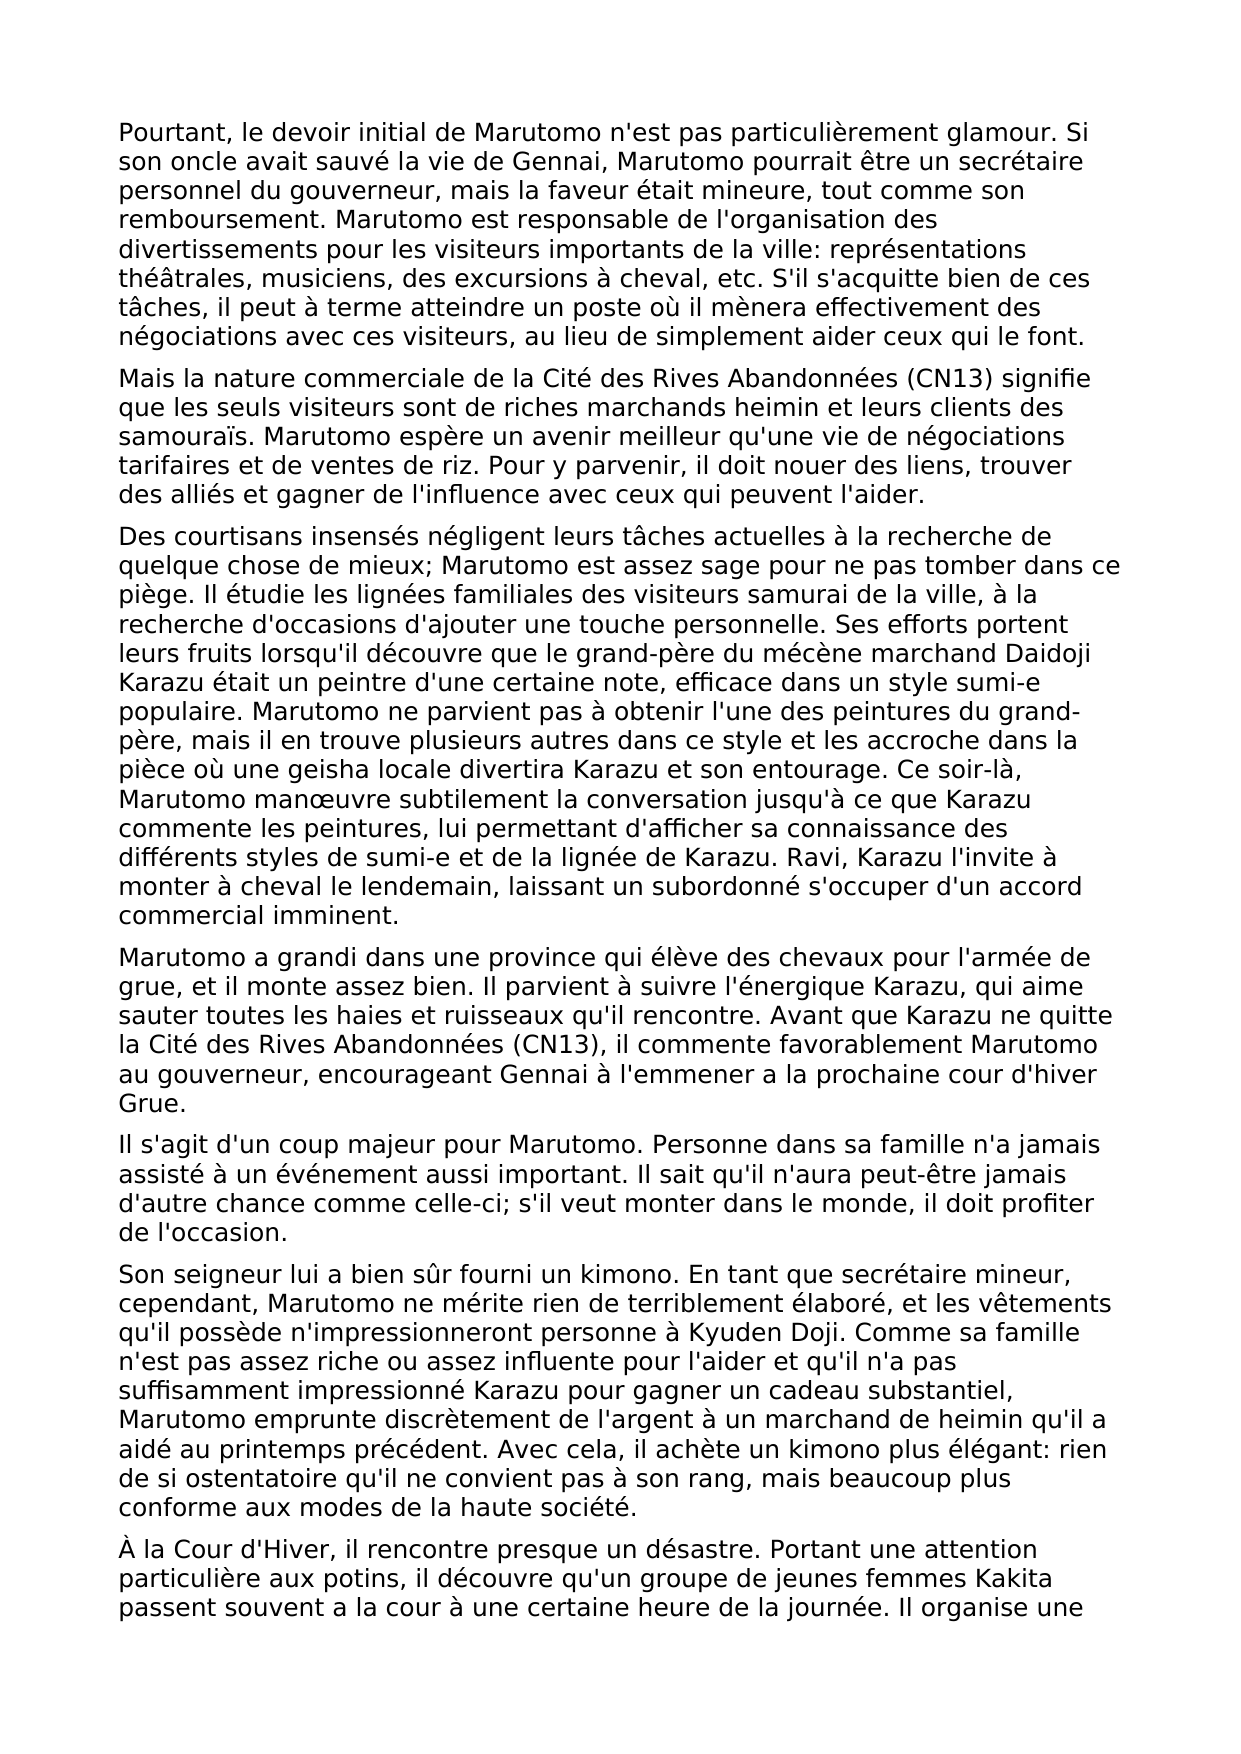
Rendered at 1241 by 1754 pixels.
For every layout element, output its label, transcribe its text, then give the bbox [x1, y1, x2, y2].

text Pourtant, le devoir initial de Marutomo n'est pas particulièrement glamour. Si son oncle avait sauvé la vie de Gennai, Marutomo pourrait être un secrétaire personnel du gouverneur, mais la faveur était mineure, tout comme son remboursement. Marutomo est responsable de l'organisation des divertissements pour les visiteurs importants de la ville: représentations théâtrales, musiciens, des excursions à cheval, etc. S'il s'acquitte bien de ces tâches, il peut à terme atteindre un poste où il mènera effectivement des négociations avec ces visiteurs, au lieu de simplement aider ceux qui le font. [118, 118, 1122, 351]
text Mais la nature commerciale de la Cité des Rives Abandonnées (CN13) signifie que les seuls visiteurs sont de riches marchands heimin et leurs clients des samouraïs. Marutomo espère un avenir meilleur qu'une vie de négociations tarifaires et de ventes de riz. Pour y parvenir, il doit nouer des liens, trouver des alliés et gagner de l'influence avec ceux qui peuvent l'aider. [118, 364, 1122, 510]
text Son seigneur lui a bien sûr fourni un kimono. En tant que secrétaire mineur, cependant, Marutomo ne mérite rien de terriblement élaboré, et les vêtements qu'il possède n'impressionneront personne à Kyuden Doji. Comme sa famille n'est pas assez riche ou assez influente pour l'aider et qu'il n'a pas suffisamment impressionné Karazu pour gagner un cadeau substantiel, Marutomo emprunte discrètement de l'argent à un marchand de heimin qu'il a aidé au printemps précédent. Avec cela, il achète un kimono plus élégant: rien de si ostentatoire qu'il ne convient pas à son rang, mais beaucoup plus conforme aux modes de la haute société. [118, 1260, 1122, 1522]
text Des courtisans insensés négligent leurs tâches actuelles à la recherche de quelque chose de mieux; Marutomo est assez sage pour ne pas tomber dans ce piège. Il étudie les lignées familiales des visiteurs samurai de la ville, à la recherche d'occasions d'ajouter une touche personnelle. Ses efforts portent leurs fruits lorsqu'il découvre que le grand-père du mécène marchand Daidoji Karazu était un peintre d'une certaine note, efficace dans un style sumi-e populaire. Marutomo ne parvient pas à obtenir l'une des peintures du grand-père, mais il en trouve plusieurs autres dans ce style et les accroche dans la pièce où une geisha locale divertira Karazu et son entourage. Ce soir-là, Marutomo manœuvre subtilement la conversation jusqu'à ce que Karazu commente les peintures, lui permettant d'afficher sa connaissance des différents styles de sumi-e et de la lignée de Karazu. Ravi, Karazu l'invite à monter à cheval le lendemain, laissant un subordonné s'occuper d'un accord commercial imminent. [118, 522, 1122, 931]
text À la Cour d'Hiver, il rencontre presque un désastre. Portant une attention particulière aux potins, il découvre qu'un groupe de jeunes femmes Kakita passent souvent a la cour à une certaine heure de la journée. Il organise une [118, 1535, 1122, 1622]
text Marutomo a grandi dans une province qui élève des chevaux pour l'armée de grue, et il monte assez bien. Il parvient à suivre l'énergique Karazu, qui aime sauter toutes les haies et ruisseaux qu'il rencontre. Avant que Karazu ne quitte la Cité des Rives Abandonnées (CN13), il commente favorablement Marutomo au gouverneur, encourageant Gennai à l'emmener a la prochaine cour d'hiver Grue. [118, 943, 1122, 1118]
text Il s'agit d'un coup majeur pour Marutomo. Personne dans sa famille n'a jamais assisté à un événement aussi important. Il sait qu'il n'aura peut-être jamais d'autre chance comme celle-ci; s'il veut monter dans le monde, il doit profiter de l'occasion. [118, 1131, 1122, 1247]
